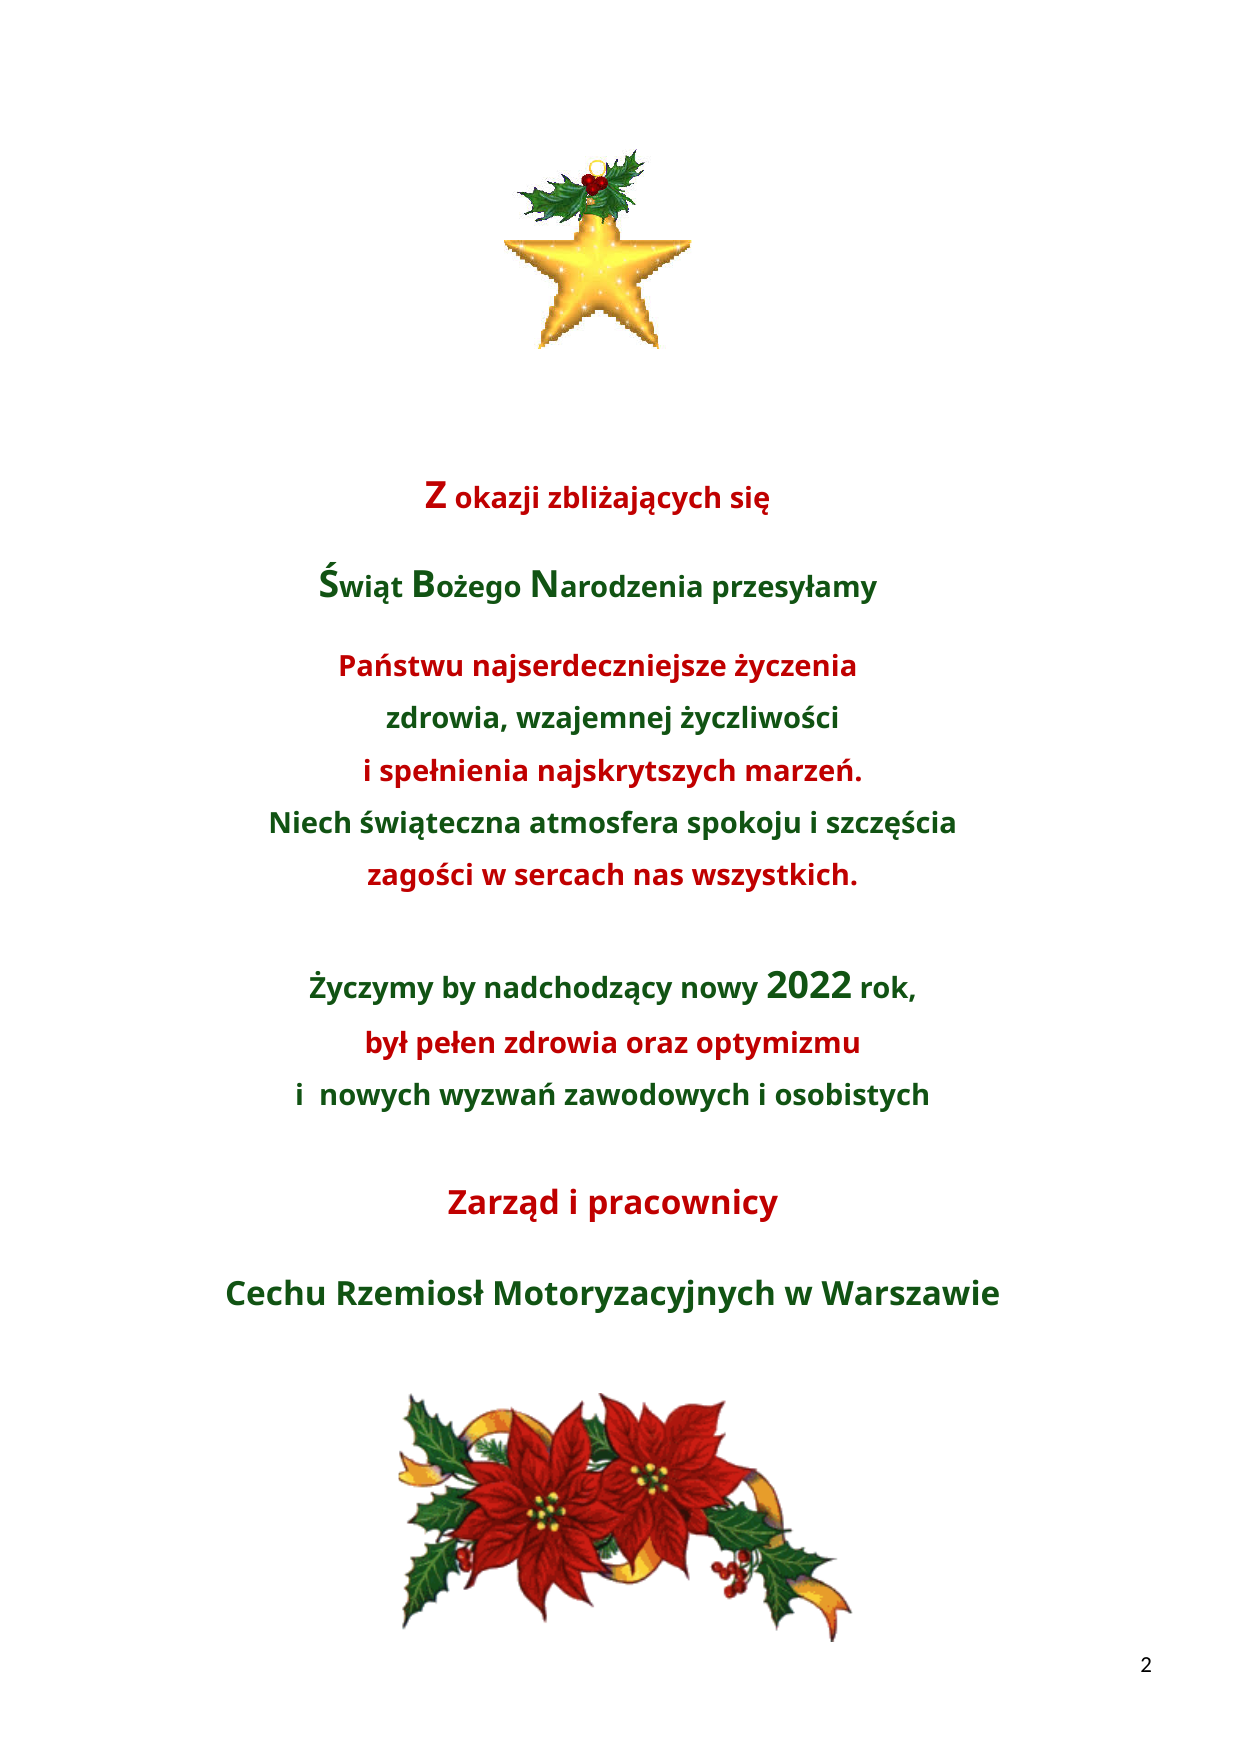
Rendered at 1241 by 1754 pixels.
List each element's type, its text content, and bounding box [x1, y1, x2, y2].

text Cechu Rzemiosł Motoryzacyjnych w Warszawie [74, 1269, 1152, 1315]
text zdrowia, wzajemnej życzliwości [74, 698, 1152, 737]
text Życzymy by nadchodzący nowy 2022 rok, [74, 958, 1152, 1009]
text był pełen zdrowia oraz optymizmu [74, 1022, 1152, 1062]
subtitle Z okazji zbliżających się [74, 468, 1122, 519]
text zagości w sercach nas wszystkich. [74, 854, 1152, 894]
text Niech świąteczna atmosfera spokoju i szczęścia [74, 802, 1152, 842]
text i spełnienia najskrytszych marzeń. [74, 750, 1152, 789]
text i nowych wyzwań zawodowych i osobistych [74, 1074, 1152, 1114]
subtitle Państwu najserdeczniejsze życzenia [74, 645, 1122, 685]
text Zarząd i pracownicy [74, 1179, 1152, 1224]
subtitle Świąt Bożego Narodzenia przesyłamy [74, 557, 1122, 608]
